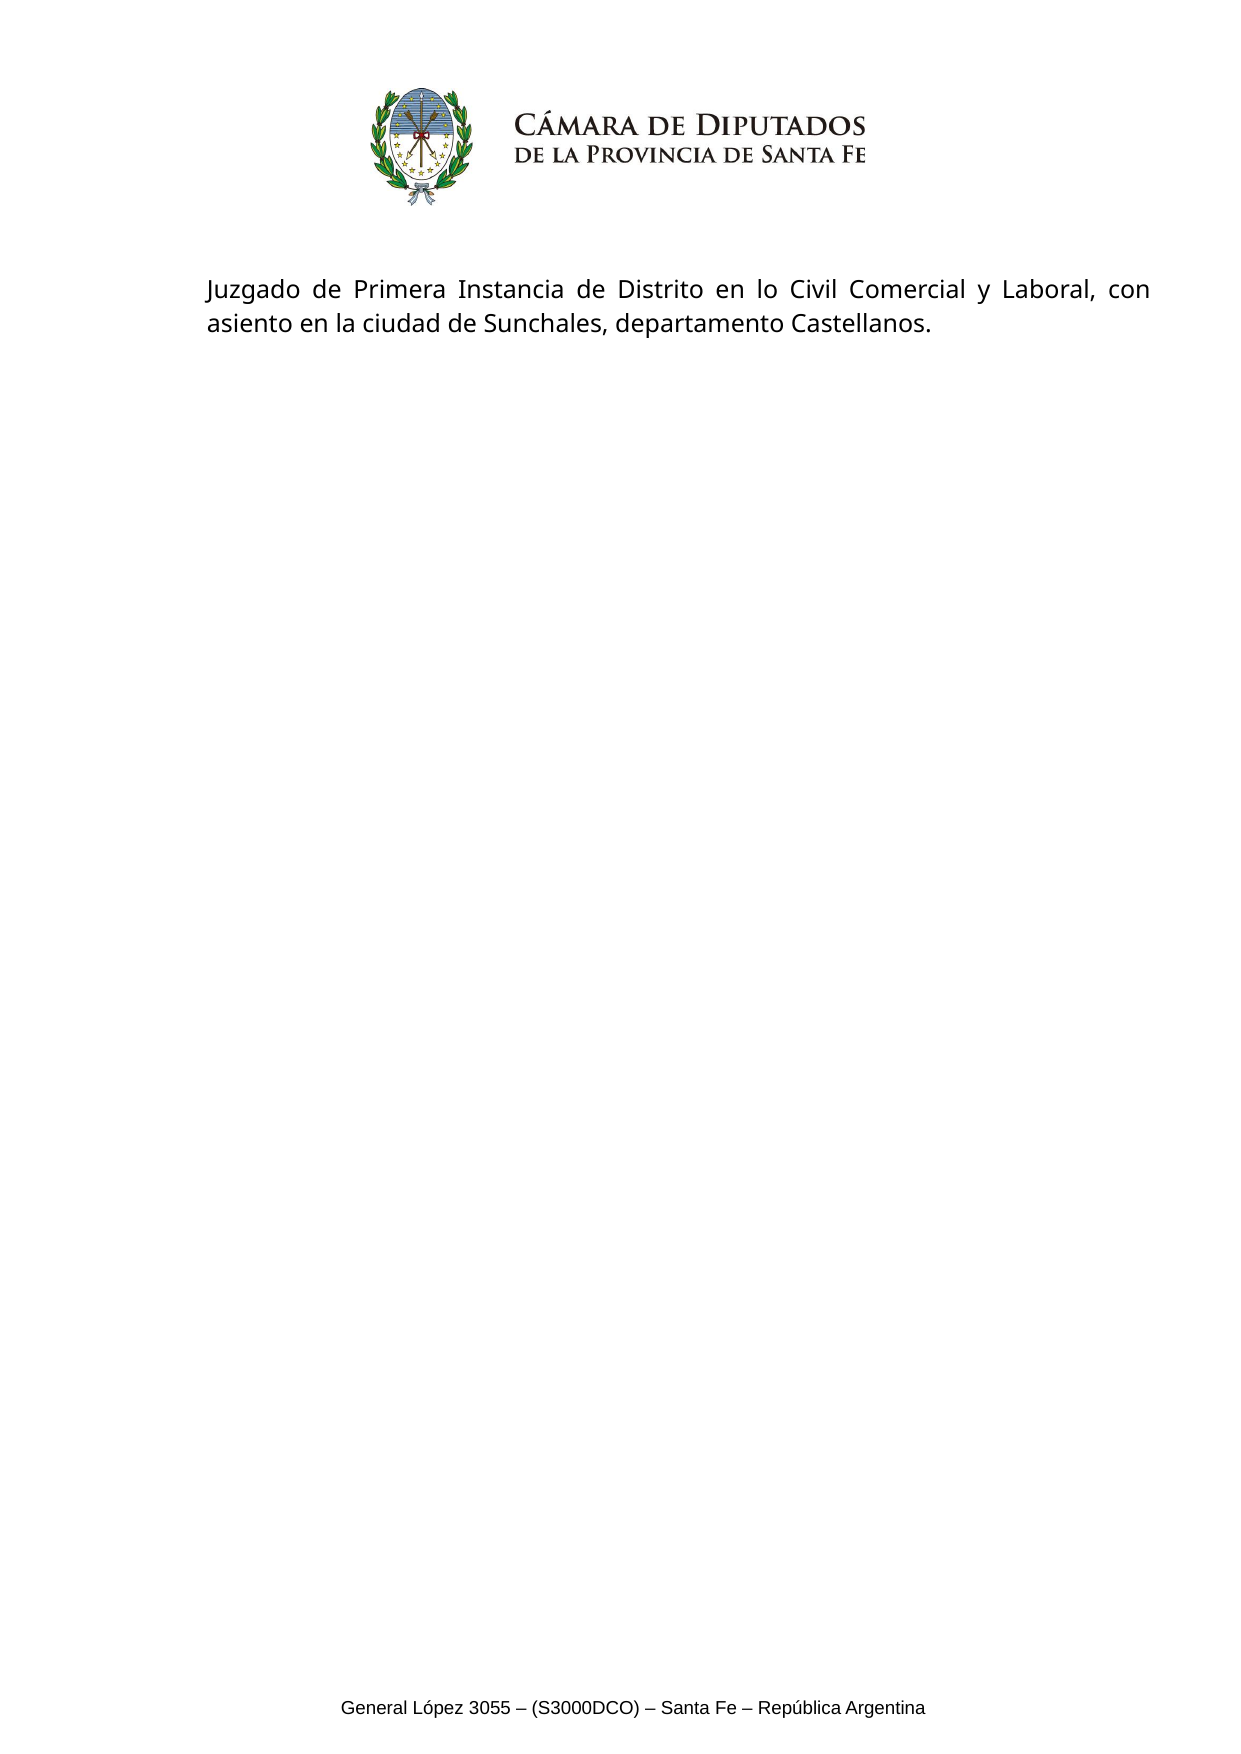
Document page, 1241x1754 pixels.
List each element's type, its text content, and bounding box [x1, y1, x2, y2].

text Juzgado de Primera Instancia de Distrito en lo Civil Comercial y Laboral, con asiento en la ciudad de Sunchales, departamento Castellanos. [207, 272, 1152, 340]
picture [370, 88, 866, 210]
